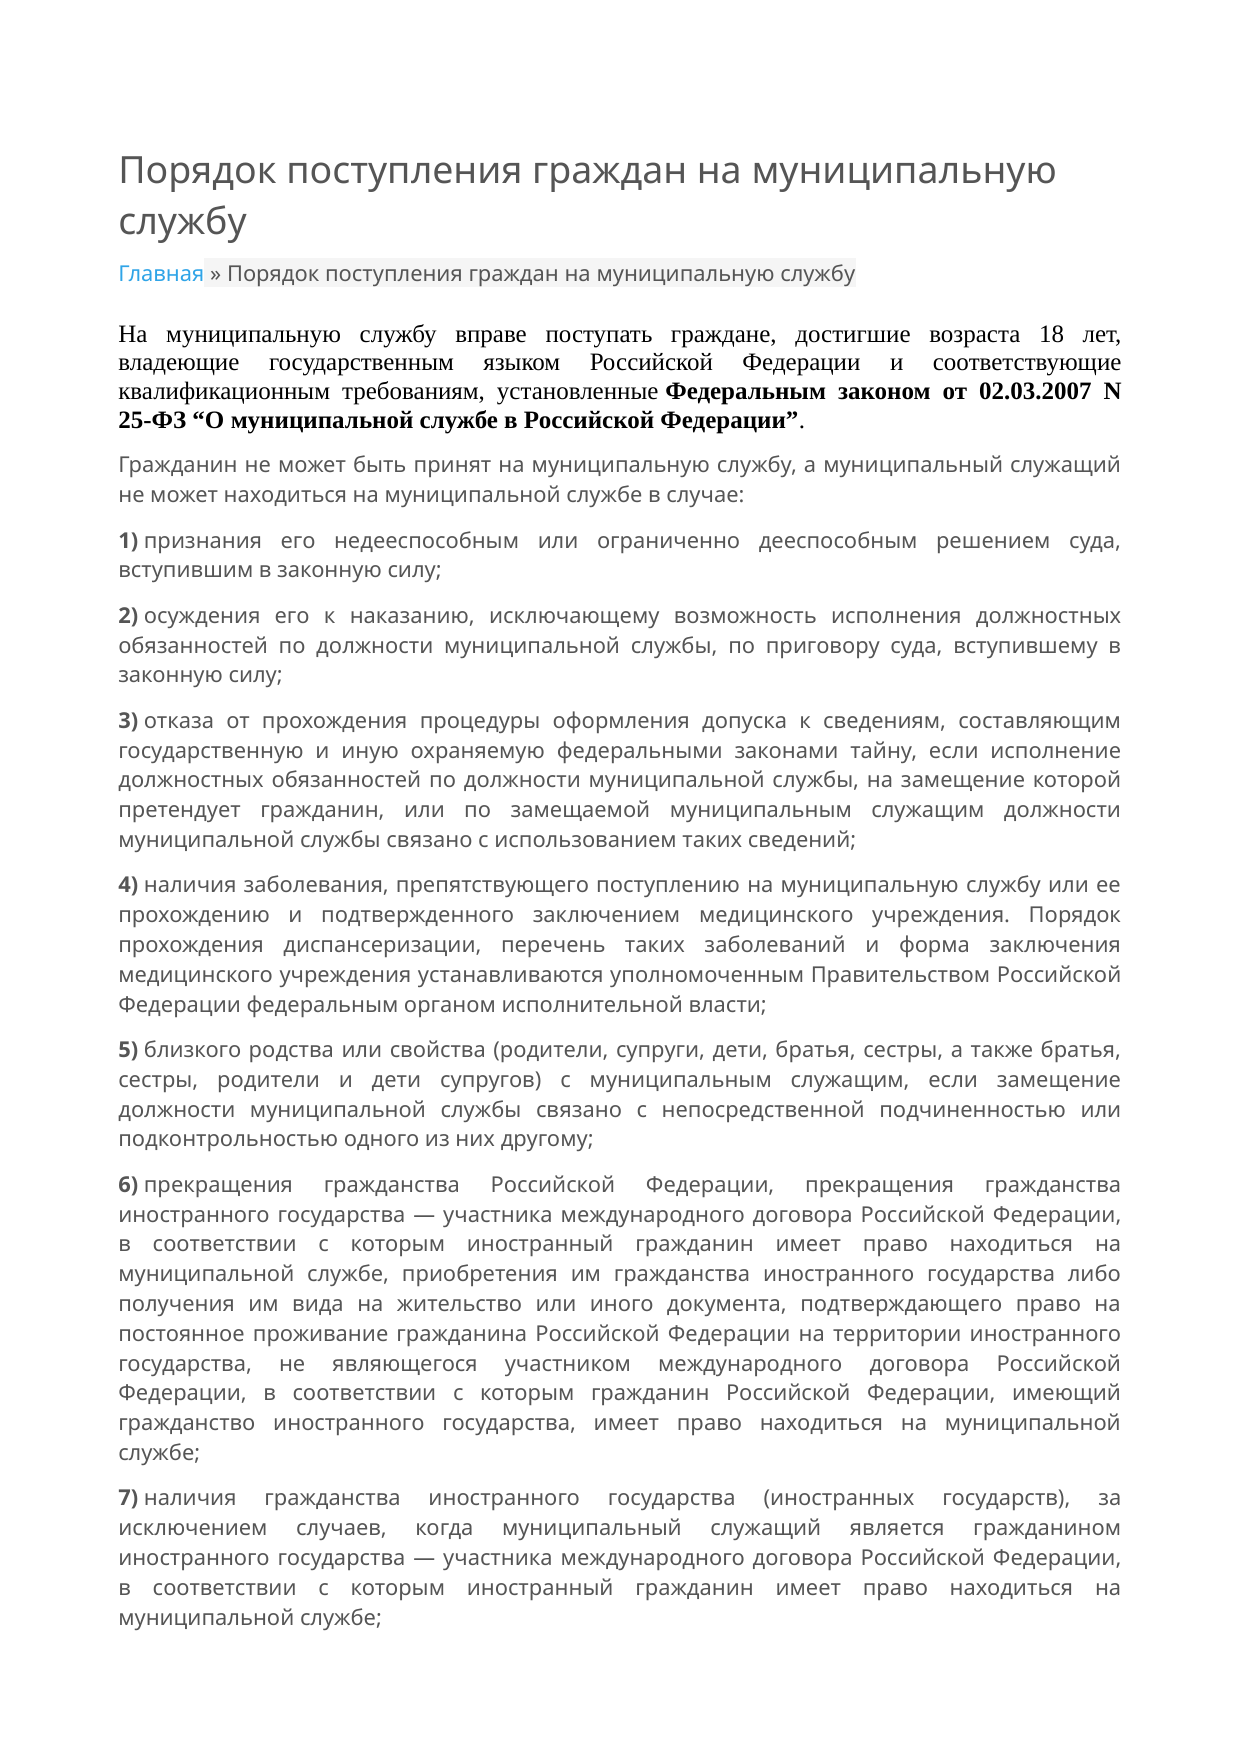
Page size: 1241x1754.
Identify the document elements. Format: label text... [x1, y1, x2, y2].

subtitle Порядок поступления граждан на муниципальную службу [118, 143, 1122, 245]
text 2) осуждения его к наказанию, исключающему возможность исполнения должностных обязанностей по должности муниципальной службы, по приговору суда, вступившему в законную силу; [118, 600, 1122, 689]
text 6) прекращения гражданства Российской Федерации, прекращения гражданства иностранного государства — участника международного договора Российской Федерации, в соответствии с которым иностранный гражданин имеет право находиться на муниципальной службе, приобретения им гражданства иностранного государства либо получения им вида на жительство или иного документа, подтверждающего право на постоянное проживание гражданина Российской Федерации на территории иностранного государства, не являющегося участником международного договора Российской Федерации, в соответствии с которым гражданин Российской Федерации, имеющий гражданство иностранного государства, имеет право находиться на муниципальной службе; [118, 1169, 1122, 1467]
text На муниципальную службу вправе поступать граждане, достигшие возраста 18 лет, владеющие государственным языком Российской Федерации и соответствующие квалификационным требованиям, установленные Федеральным законом от 02.03.2007 N 25-ФЗ “О муниципальной службе в Российской Федерации”. [118, 319, 1122, 434]
text Главная » Порядок поступления граждан на муниципальную службу [118, 258, 1122, 287]
text 7) наличия гражданства иностранного государства (иностранных государств), за исключением случаев, когда муниципальный служащий является гражданином иностранного государства — участника международного договора Российской Федерации, в соответствии с которым иностранный гражданин имеет право находиться на муниципальной службе; [118, 1482, 1122, 1631]
text 1) признания его недееспособным или ограниченно дееспособным решением суда, вступившим в законную силу; [118, 524, 1122, 584]
text 5) близкого родства или свойства (родители, супруги, дети, братья, сестры, а также братья, сестры, родители и дети супругов) с муниципальным служащим, если замещение должности муниципальной службы связано с непосредственной подчиненностью или подконтрольностью одного из них другому; [118, 1034, 1122, 1153]
text 3) отказа от прохождения процедуры оформления допуска к сведениям, составляющим государственную и иную охраняемую федеральными законами тайну, если исполнение должностных обязанностей по должности муниципальной службы, на замещение которой претендует гражданин, или по замещаемой муниципальным служащим должности муниципальной службы связано с использованием таких сведений; [118, 705, 1122, 854]
text Гражданин не может быть принят на муниципальную службу, а муниципальный служащий не может находиться на муниципальной службе в случае: [118, 449, 1122, 509]
text 4) наличия заболевания, препятствующего поступлению на муниципальную службу или ее прохождению и подтвержденного заключением медицинского учреждения. Порядок прохождения диспансеризации, перечень таких заболеваний и форма заключения медицинского учреждения устанавливаются уполномоченным Правительством Российской Федерации федеральным органом исполнительной власти; [118, 869, 1122, 1018]
